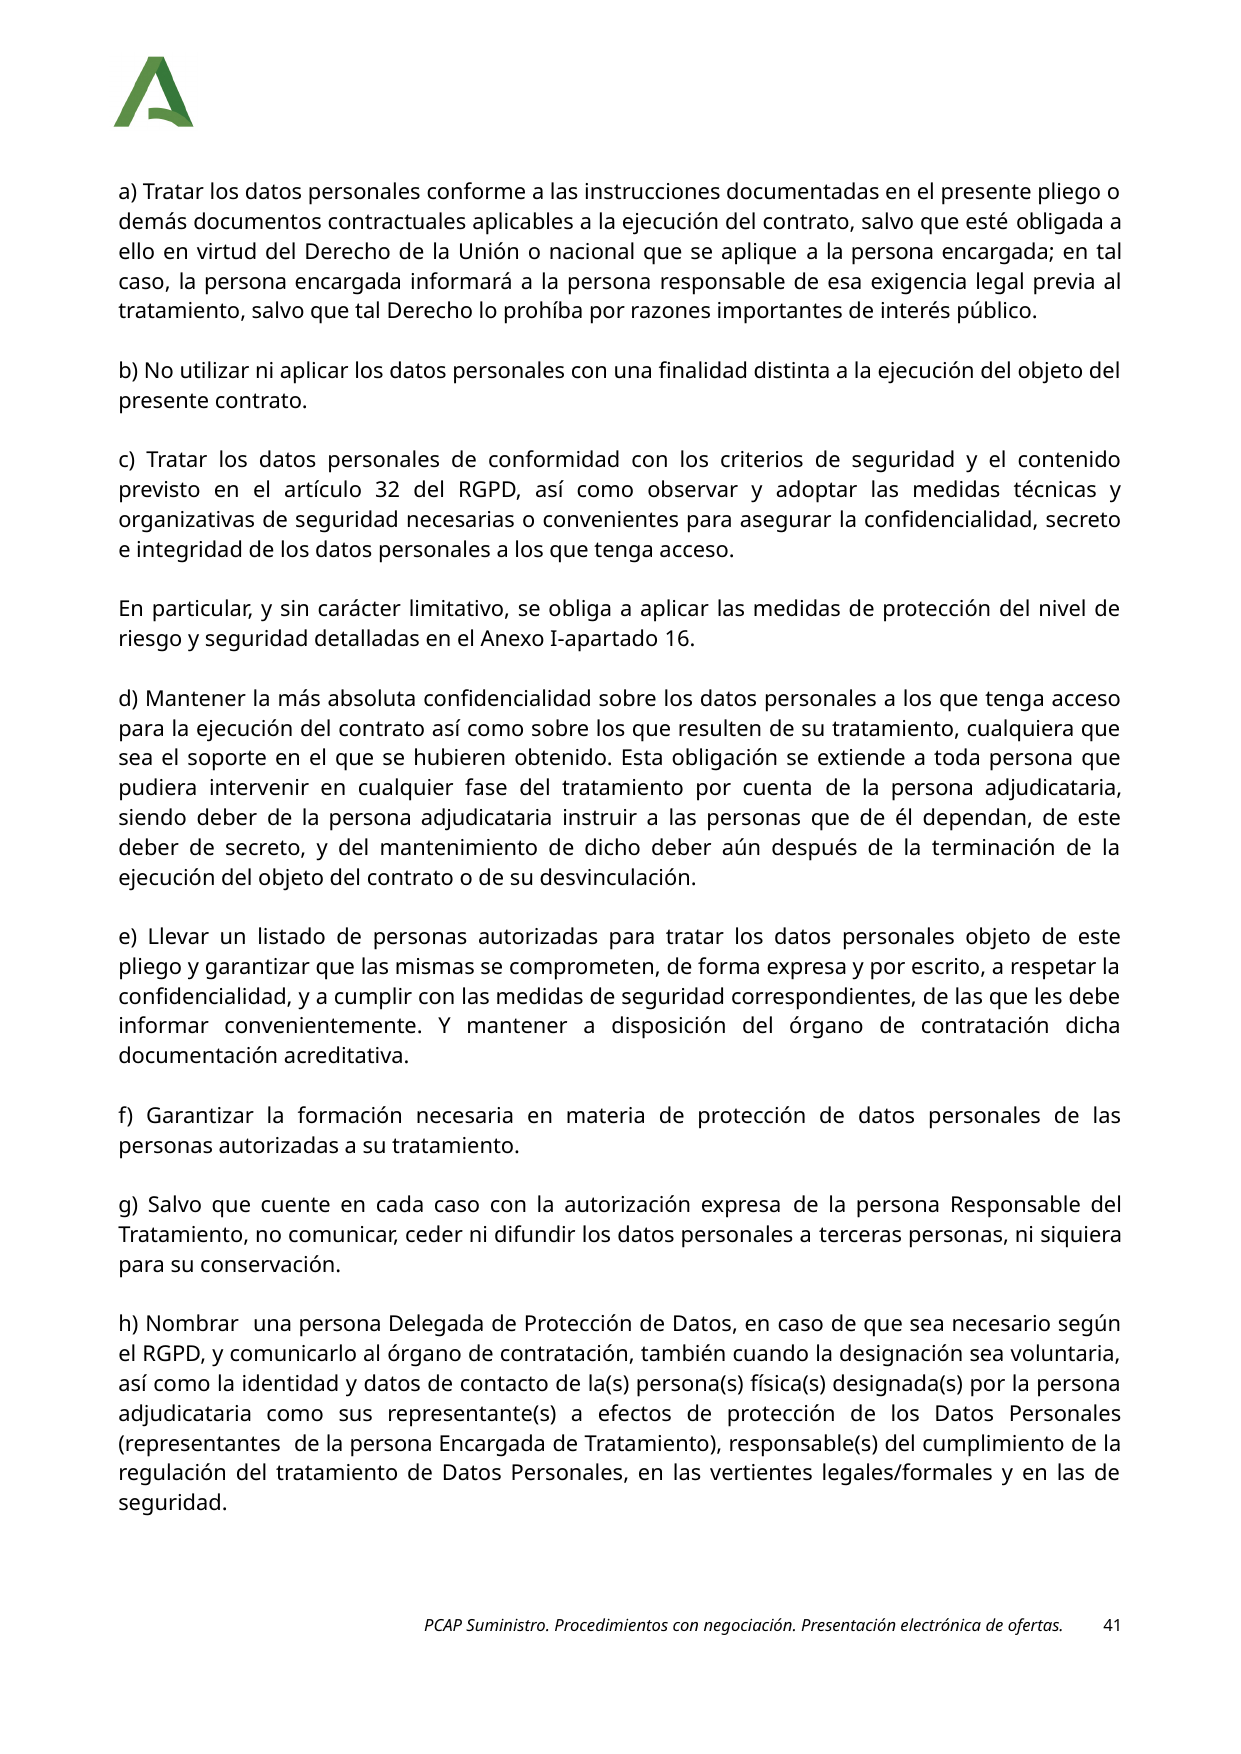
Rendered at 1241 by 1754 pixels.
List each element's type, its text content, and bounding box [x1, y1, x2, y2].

text c) Tratar los datos personales de conformidad con los criterios de seguridad y el contenido previsto en el artículo 32 del RGPD, así como observar y adoptar las medidas técnicas y organizativas de seguridad necesarias o convenientes para asegurar la confidencialidad, secreto e integridad de los datos personales a los que tenga acceso. [118, 444, 1122, 564]
text h) Nombrar una persona Delegada de Protección de Datos, en caso de que sea necesario según el RGPD, y comunicarlo al órgano de contratación, también cuando la designación sea voluntaria, así como la identidad y datos de contacto de la(s) persona(s) física(s) designada(s) por la persona adjudicataria como sus representante(s) a efectos de protección de los Datos Personales (representantes de la persona Encargada de Tratamiento), responsable(s) del cumplimiento de la regulación del tratamiento de Datos Personales, en las vertientes legales/formales y en las de seguridad. [118, 1308, 1122, 1517]
text f) Garantizar la formación necesaria en materia de protección de datos personales de las personas autorizadas a su tratamiento. [118, 1100, 1122, 1159]
text a) Tratar los datos personales conforme a las instrucciones documentadas en el presente pliego o demás documentos contractuales aplicables a la ejecución del contrato, salvo que esté obligada a ello en virtud del Derecho de la Unión o nacional que se aplique a la persona encargada; en tal caso, la persona encargada informará a la persona responsable de esa exigencia legal previa al tratamiento, salvo que tal Derecho lo prohíba por razones importantes de interés público. [118, 176, 1122, 325]
picture [109, 52, 198, 131]
text b) No utilizar ni aplicar los datos personales con una finalidad distinta a la ejecución del objeto del presente contrato. [118, 355, 1122, 415]
text e) Llevar un listado de personas autorizadas para tratar los datos personales objeto de este pliego y garantizar que las mismas se comprometen, de forma expresa y por escrito, a respetar la confidencialidad, y a cumplir con las medidas de seguridad correspondientes, de las que les debe informar convenientemente. Y mantener a disposición del órgano de contratación dicha documentación acreditativa. [118, 921, 1122, 1070]
text g) Salvo que cuente en cada caso con la autorización expresa de la persona Responsable del Tratamiento, no comunicar, ceder ni difundir los datos personales a terceras personas, ni siquiera para su conservación. [118, 1189, 1122, 1279]
text d) Mantener la más absoluta confidencialidad sobre los datos personales a los que tenga acceso para la ejecución del contrato así como sobre los que resulten de su tratamiento, cualquiera que sea el soporte en el que se hubieren obtenido. Esta obligación se extiende a toda persona que pudiera intervenir en cualquier fase del tratamiento por cuenta de la persona adjudicataria, siendo deber de la persona adjudicataria instruir a las personas que de él dependan, de este deber de secreto, y del mantenimiento de dicho deber aún después de la terminación de la ejecución del objeto del contrato o de su desvinculación. [118, 683, 1122, 891]
text En particular, y sin carácter limitativo, se obliga a aplicar las medidas de protección del nivel de riesgo y seguridad detalladas en el Anexo I-apartado 16. [118, 593, 1122, 653]
